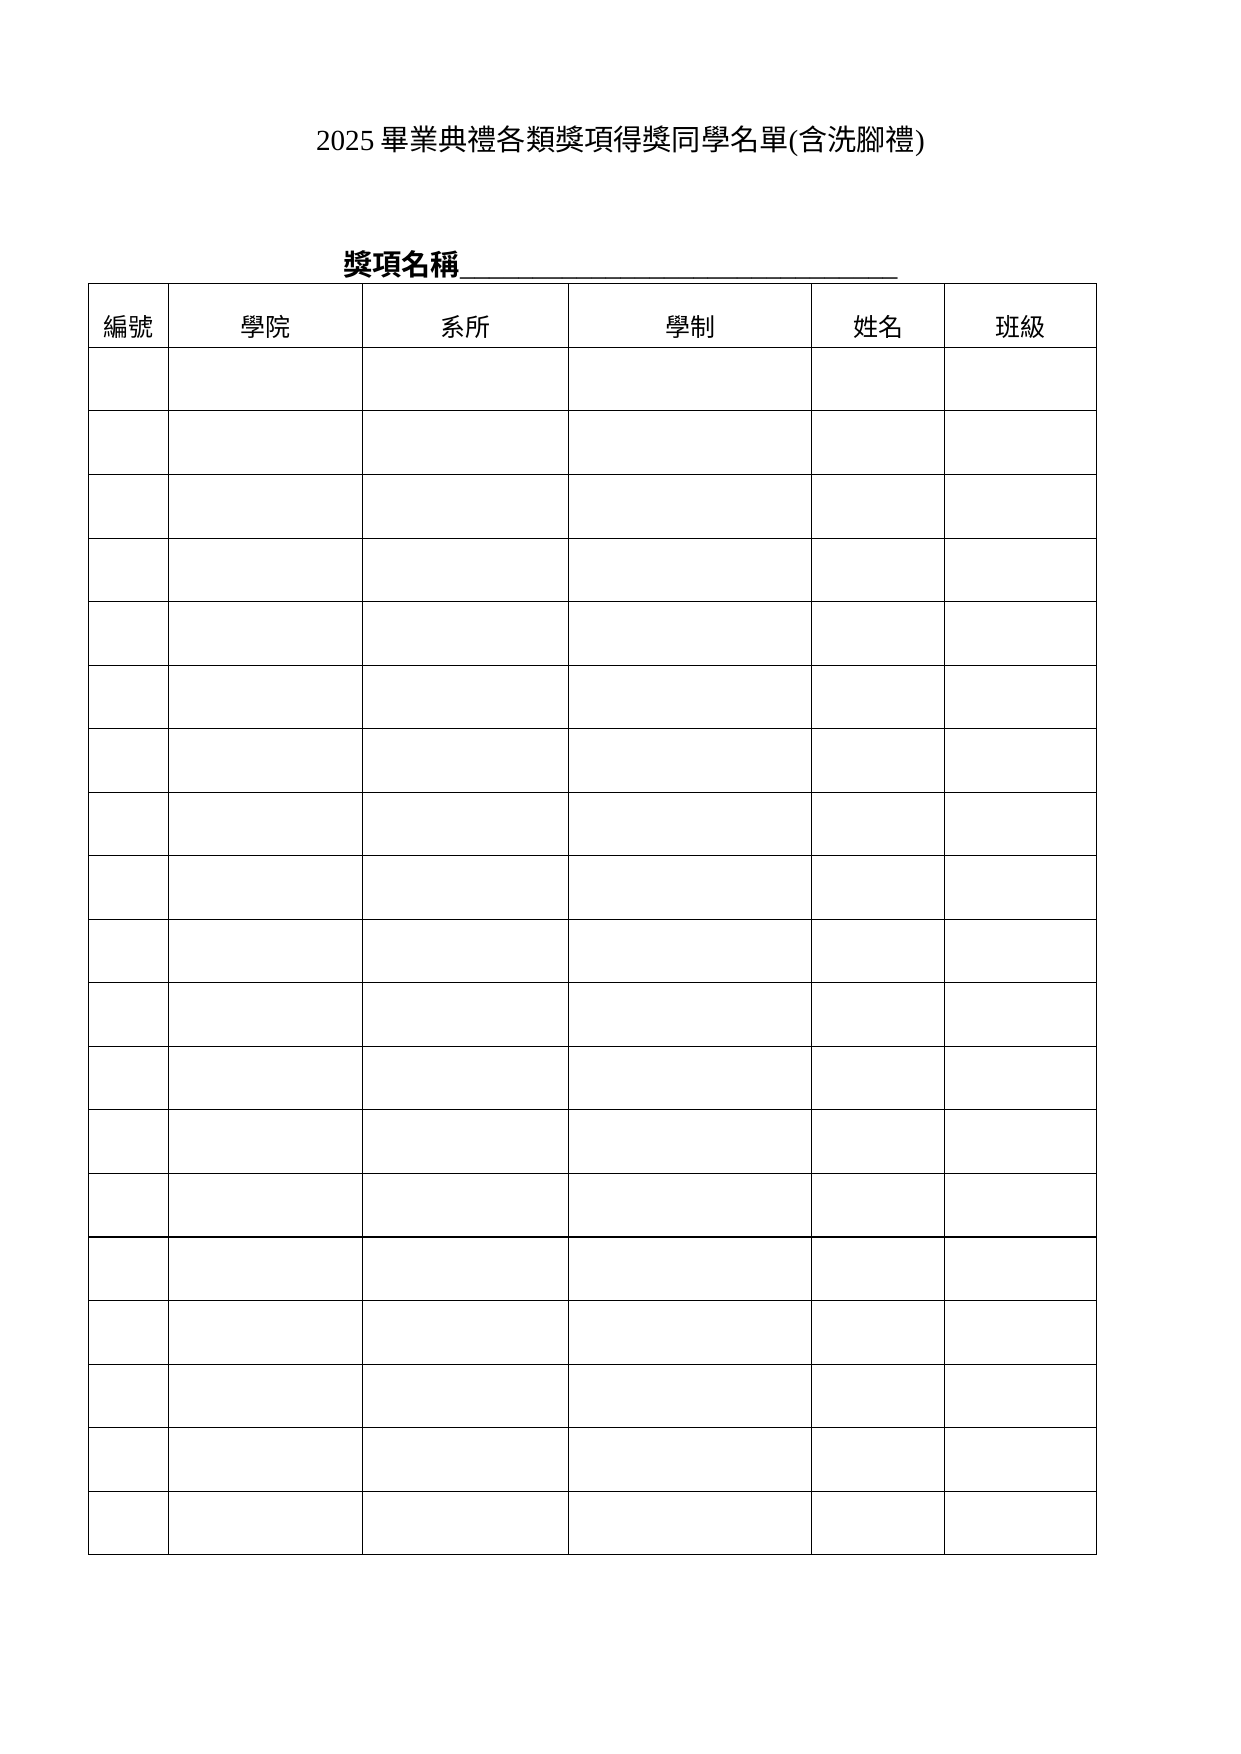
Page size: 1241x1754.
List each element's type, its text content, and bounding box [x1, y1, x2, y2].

table_cell [812, 1110, 944, 1173]
table_cell [945, 856, 1096, 919]
table_cell [569, 1047, 811, 1109]
table_cell [812, 1492, 944, 1554]
table_cell [569, 1238, 811, 1300]
table_cell [569, 920, 811, 982]
table_cell [945, 920, 1096, 982]
table_cell [945, 793, 1096, 855]
table_cell [89, 348, 168, 410]
table_cell [363, 983, 568, 1046]
table_cell [945, 1238, 1096, 1300]
table_cell [89, 1047, 168, 1109]
table_cell [569, 411, 811, 474]
table_cell [89, 1174, 168, 1236]
table_cell [569, 1110, 811, 1173]
table_cell [812, 920, 944, 982]
table_cell [812, 475, 944, 537]
table_cell [363, 1428, 568, 1491]
table_cell [569, 348, 811, 410]
table_cell [89, 920, 168, 982]
table_cell [812, 856, 944, 919]
table_cell [89, 411, 168, 474]
table_cell [89, 666, 168, 728]
table_cell [89, 793, 168, 855]
table_cell [945, 1047, 1096, 1109]
table_cell [569, 539, 811, 601]
table_cell [169, 920, 362, 982]
table_cell [363, 1365, 568, 1427]
table_cell [812, 602, 944, 664]
table_cell [569, 793, 811, 855]
table_cell [363, 348, 568, 410]
table_cell [812, 983, 944, 1046]
table_cell [169, 348, 362, 410]
table_cell [363, 920, 568, 982]
table_cell [169, 475, 362, 537]
table_cell [569, 1365, 811, 1427]
table_cell [812, 1428, 944, 1491]
table_cell [812, 411, 944, 474]
table_cell [89, 1365, 168, 1427]
table_cell [169, 1174, 362, 1236]
table_cell [363, 1110, 568, 1173]
table_header 姓名 [812, 284, 944, 347]
table_cell [569, 475, 811, 537]
table_cell [169, 602, 362, 664]
table_cell [363, 1047, 568, 1109]
table_cell [945, 539, 1096, 601]
table_cell [89, 1428, 168, 1491]
table_cell [89, 1301, 168, 1363]
table_cell [569, 602, 811, 664]
table_cell [169, 1238, 362, 1300]
table_cell [89, 856, 168, 919]
table_header 學院 [169, 284, 362, 347]
table_cell [812, 348, 944, 410]
table_cell [363, 1301, 568, 1363]
table_header 系所 [363, 284, 568, 347]
table_cell [569, 729, 811, 792]
table_header 編號 [89, 284, 168, 347]
table_cell [945, 1428, 1096, 1491]
table_cell [945, 1110, 1096, 1173]
table_cell [945, 729, 1096, 792]
table_cell [363, 1174, 568, 1236]
table_cell [812, 1301, 944, 1363]
table_cell [363, 729, 568, 792]
table_cell [363, 475, 568, 537]
table_cell [363, 1492, 568, 1554]
table_header 班級 [945, 284, 1096, 347]
table_cell [945, 1492, 1096, 1554]
table_cell [169, 793, 362, 855]
table_cell [812, 729, 944, 792]
table_cell [169, 1047, 362, 1109]
table_cell [812, 1238, 944, 1300]
table_cell [89, 983, 168, 1046]
table_cell [812, 1365, 944, 1427]
table_cell [945, 411, 1096, 474]
table_cell [945, 1365, 1096, 1427]
table_cell [363, 602, 568, 664]
table_cell [945, 348, 1096, 410]
table_header 學制 [569, 284, 811, 347]
table_cell [812, 793, 944, 855]
table_cell [363, 411, 568, 474]
table_cell [89, 539, 168, 601]
table_cell [945, 983, 1096, 1046]
table_cell [945, 1301, 1096, 1363]
text 2025畢業典禮各類獎項得獎同學名單(含洗腳禮) [89, 96, 1152, 158]
table_cell [569, 1174, 811, 1236]
table_cell [169, 539, 362, 601]
table_cell [363, 1238, 568, 1300]
table_cell [169, 983, 362, 1046]
table_cell [569, 1301, 811, 1363]
table_cell [363, 539, 568, 601]
table_cell [169, 729, 362, 792]
table_cell [569, 1428, 811, 1491]
text 獎項名稱______________________________ [89, 221, 1152, 283]
table_cell [169, 666, 362, 728]
table_cell [363, 856, 568, 919]
table_cell [169, 1428, 362, 1491]
table_cell [89, 475, 168, 537]
table_cell [169, 1365, 362, 1427]
table_cell [945, 475, 1096, 537]
table_cell [569, 666, 811, 728]
table_cell [89, 1110, 168, 1173]
table_cell [569, 1492, 811, 1554]
table_cell [89, 1238, 168, 1300]
table_cell [812, 666, 944, 728]
table_cell [569, 856, 811, 919]
table_cell [169, 1301, 362, 1363]
table_cell [169, 856, 362, 919]
table_cell [169, 411, 362, 474]
table_cell [812, 1047, 944, 1109]
table_cell [945, 602, 1096, 664]
table_cell [945, 666, 1096, 728]
table_cell [363, 793, 568, 855]
table_cell [945, 1174, 1096, 1236]
table_cell [89, 729, 168, 792]
table_cell [812, 1174, 944, 1236]
table_cell [569, 983, 811, 1046]
table_cell [169, 1492, 362, 1554]
table_cell [89, 602, 168, 664]
table_cell [812, 539, 944, 601]
table_cell [169, 1110, 362, 1173]
table_cell [89, 1492, 168, 1554]
table_cell [363, 666, 568, 728]
